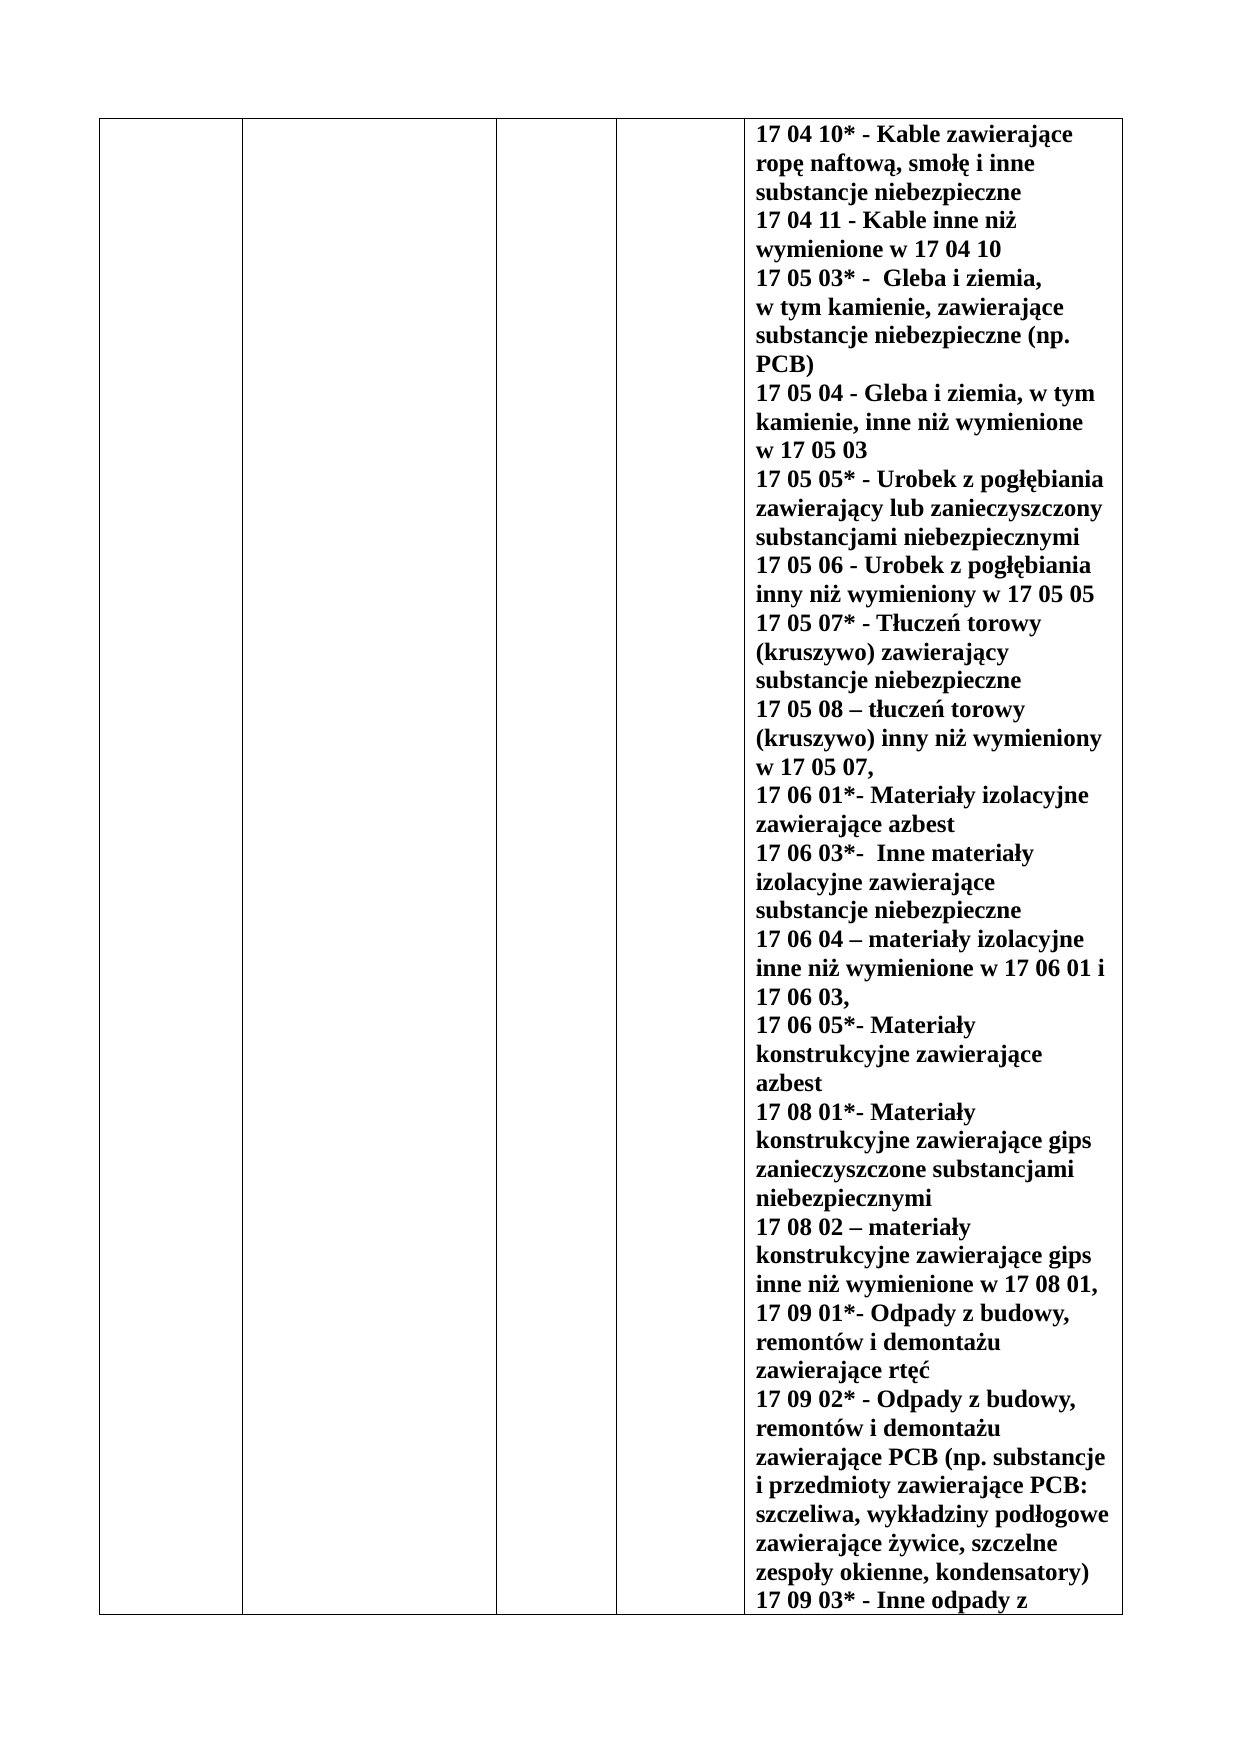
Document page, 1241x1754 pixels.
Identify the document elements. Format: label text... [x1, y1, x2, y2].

table_cell 17 04 10* - Kable zawierające ropę naftową, smołę i inne substancje niebezpieczne 17 04 11 - Kable inne niż wymienione w 17 04 10 17 05 03* - Gleba i ziemia, w tym kamienie, zawierające substancje niebezpieczne (np. PCB) 17 05 04 - Gleba i ziemia, w tym kamienie, inne niż wymienione w 17 05 03 17 05 05* - Urobek z pogłębiania zawierający lub zanieczyszczony substancjami niebezpiecznymi 17 05 06 - Urobek z pogłębiania inny niż wymieniony w 17 05 05 17 05 07* - Tłuczeń torowy (kruszywo) zawierający substancje niebezpieczne 17 05 08 – tłuczeń torowy (kruszywo) inny niż wymieniony w 17 05 07, 17 06 01*- Materiały izolacyjne zawierające azbest 17 06 03*- Inne materiały izolacyjne zawierające substancje niebezpieczne 17 06 04 – materiały izolacyjne inne niż wymienione w 17 06 01 i 17 06 03, 17 06 05*- Materiały konstrukcyjne zawierające azbest 17 08 01*- Materiały konstrukcyjne zawierające gips zanieczyszczone substancjami niebezpiecznymi 17 08 02 – materiały konstrukcyjne zawierające gips inne niż wymienione w 17 08 01, 17 09 01*- Odpady z budowy, remontów i demontażu zawierające rtęć 17 09 02* - Odpady z budowy, remontów i demontażu zawierające PCB (np. substancje i przedmioty zawierające PCB: szczeliwa, wykładziny podłogowe zawierające żywice, szczelne zespoły okienne, kondensatory) 17 09 03* - Inne odpady z [745, 119, 1122, 1614]
table_cell [243, 119, 496, 1614]
table_cell [497, 119, 616, 1614]
table_cell [617, 119, 744, 1614]
table_cell [1123, 118, 1137, 1614]
table_cell [100, 119, 242, 1614]
